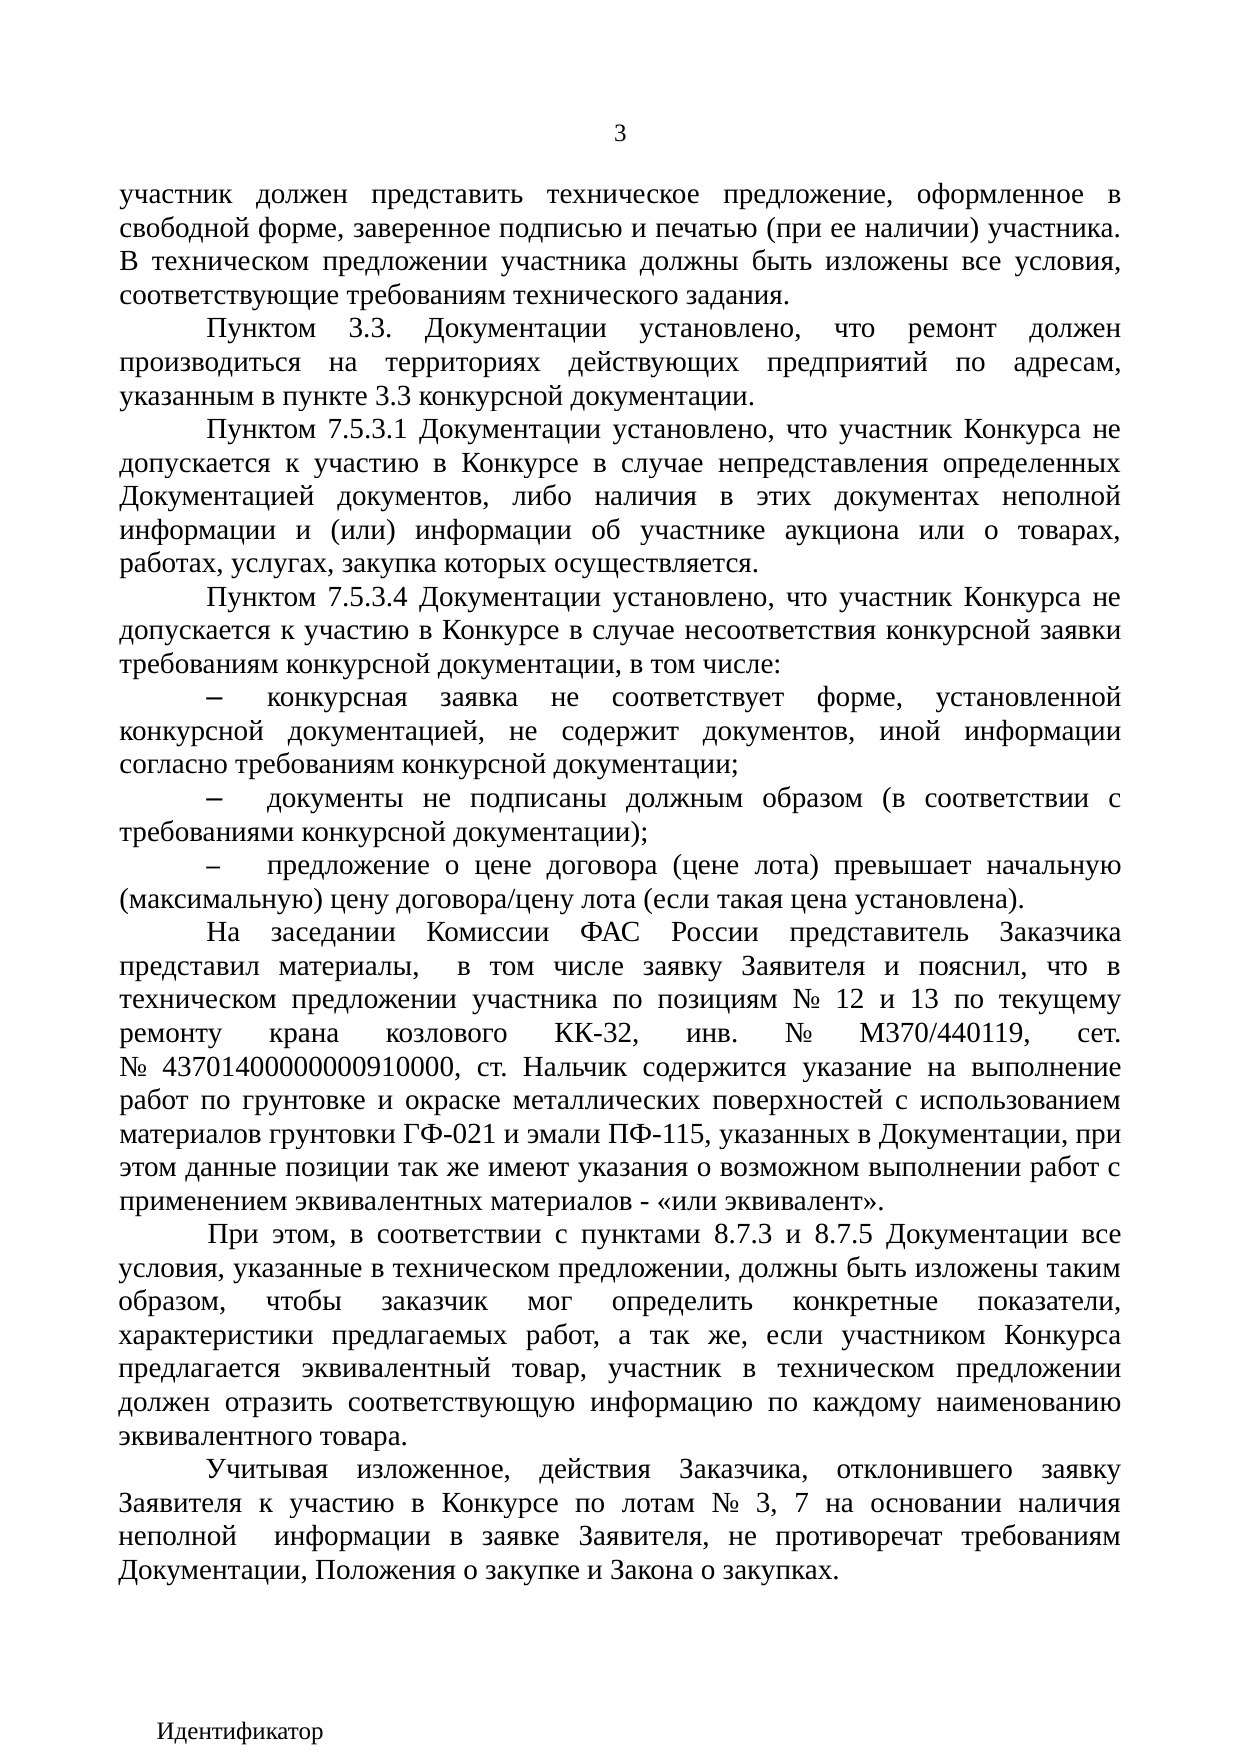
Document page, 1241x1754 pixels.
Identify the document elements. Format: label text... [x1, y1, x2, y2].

list предложение о цене договора (цене лота) превышает начальную (максимальную) цену договора/цену лота (если такая цена установлена). [119, 847, 1122, 914]
list конкурсная заявка не соответствует форме, установленной конкурсной документацией, не содержит документов, иной информации согласно требованиям конкурсной документации; [119, 679, 1122, 780]
text Пунктом 7.5.3.1 Документации установлено, что участник Конкурса не допускается к участию в Конкурсе в случае непредставления определенных Документацией документов, либо наличия в этих документах неполной информации и (или) информации об участнике аукциона или о товарах, работах, услугах, закупка которых осуществляется. [119, 411, 1122, 579]
text Пунктом 3.3. Документации установлено, что ремонт должен производиться на территориях действующих предприятий по адресам, указанным в пункте 3.3 конкурсной документации. [119, 311, 1122, 411]
text При этом, в соответствии с пунктами 8.7.3 и 8.7.5 Документации все условия, указанные в техническом предложении, должны быть изложены таким образом, чтобы заказчик мог определить конкретные показатели, характеристики предлагаемых работ, а так же, если участником Конкурса предлагается эквивалентный товар, участник в техническом предложении должен отразить соответствующую информацию по каждому наименованию эквивалентного товара. [118, 1216, 1122, 1451]
list документы не подписаны должным образом (в соответствии с требованиями конкурсной документации); [119, 780, 1122, 847]
text участник должен представить техническое предложение, оформленное в свободной форме, заверенное подписью и печатью (при ее наличии) участника. В техническом предложении участника должны быть изложены все условия, соответствующие требованиям технического задания. [119, 176, 1122, 311]
text Пунктом 7.5.3.4 Документации установлено, что участник Конкурса не допускается к участию в Конкурсе в случае несоответствия конкурсной заявки требованиям конкурсной документации, в том числе: [119, 579, 1122, 679]
text Учитывая изложенное, действия Заказчика, отклонившего заявку Заявителя к участию в Конкурсе по лотам № 3, 7 на основании наличия неполной информации в заявке Заявителя, не противоречат требованиям Документации, Положения о закупке и Закона о закупках. [118, 1451, 1122, 1585]
text На заседании Комиссии ФАС России представитель Заказчика представил материалы, в том числе заявку Заявителя и пояснил, что в техническом предложении участника по позициям № 12 и 13 по текущему ремонту крана козлового КК-32, инв. № М370/440119, сет. № 43701400000000910000, ст. Нальчик содержится указание на выполнение работ по грунтовке и окраске металлических поверхностей с использованием материалов грунтовки ГФ-021 и эмали ПФ-115, указанных в Документации, при этом данные позиции так же имеют указания о возможном выполнении работ с применением эквивалентных материалов - «или эквивалент». [119, 914, 1122, 1216]
